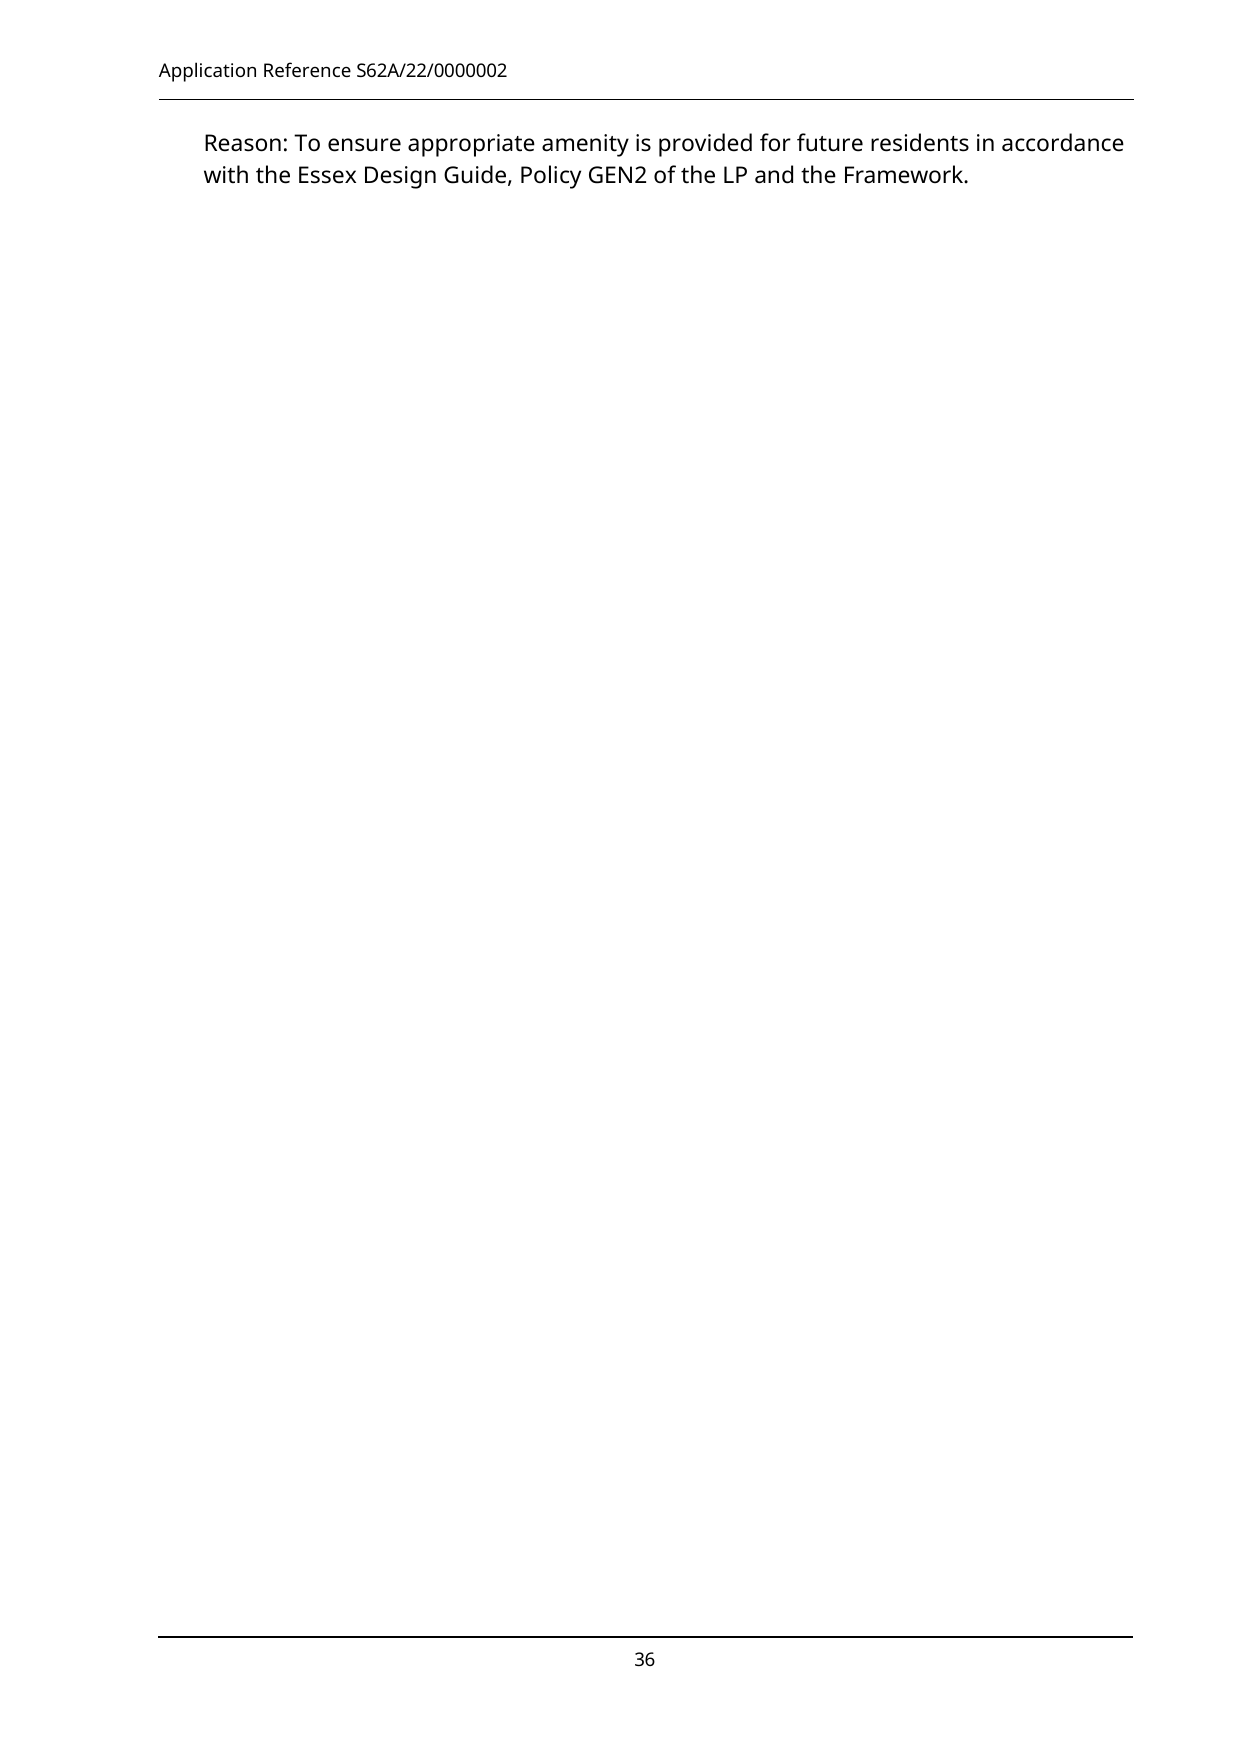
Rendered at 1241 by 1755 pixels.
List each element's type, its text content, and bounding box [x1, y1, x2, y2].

text Reason: To ensure appropriate amenity is provided for future residents in accordance with the Essex Design Guide, Policy GEN2 of the LP and the Framework. [203, 127, 1151, 190]
